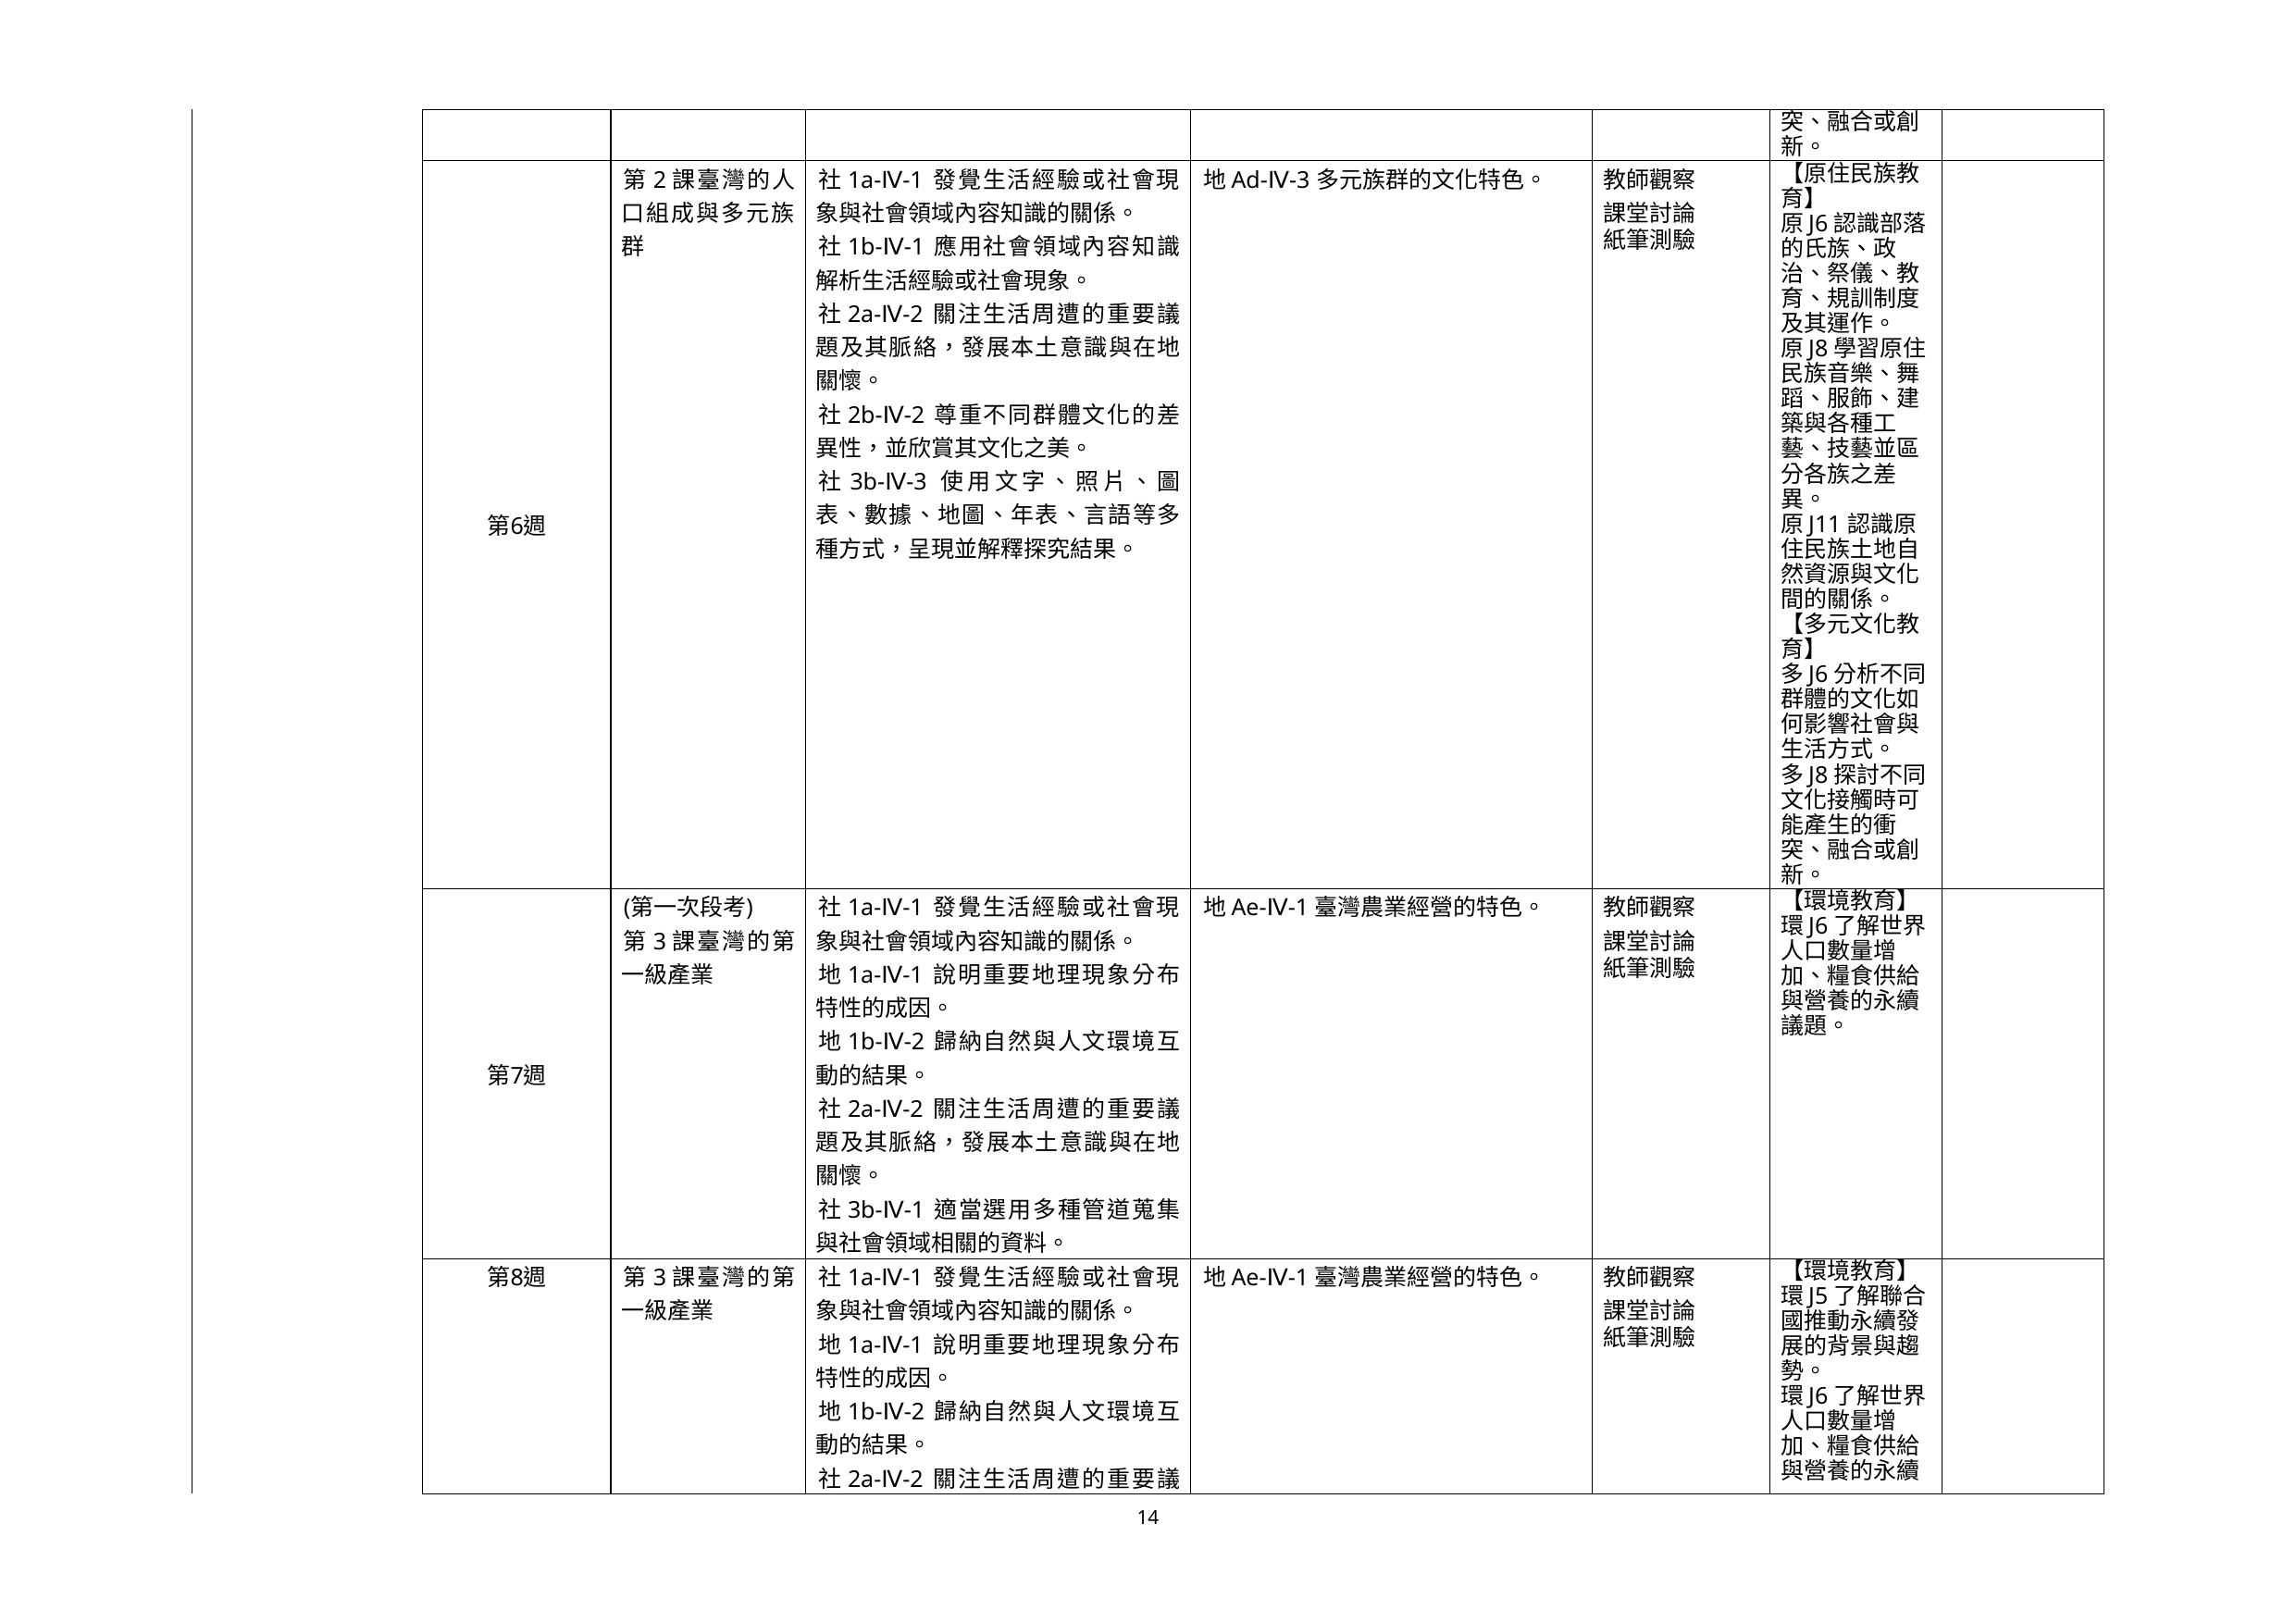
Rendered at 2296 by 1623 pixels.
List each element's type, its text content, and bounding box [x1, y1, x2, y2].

table_cell 突、融合或創新。 [1770, 110, 1942, 160]
table_cell [1942, 1259, 2104, 1493]
table_cell 第8週 [423, 1259, 610, 1493]
table_cell 社1a-Ⅳ-1 發覺生活經驗或社會現象與社會領域內容知識的關係。 社1b-Ⅳ-1 應用社會領域內容知識解析生活經驗或社會現象。 社2a-Ⅳ-2 關注生活周遭的重要議題及其脈絡，發展本土意識與在地關懷。 社2b-Ⅳ-2 尊重不同群體文化的差異性，並欣賞其文化之美。 社3b-Ⅳ-3 使用文字、照片、圖表、數據、地圖、年表、言語等多種方式，呈現並解釋探究結果。 [806, 161, 1190, 888]
table_cell [1191, 110, 1592, 160]
table_cell [1942, 161, 2104, 888]
table_cell 地Ae-Ⅳ-1 臺灣農業經營的特色。 [1191, 1259, 1592, 1493]
table_cell 第7週 [423, 889, 610, 1258]
table_cell 第6週 [423, 161, 610, 888]
table_cell [423, 110, 610, 160]
table_cell 教師觀察 課堂討論 紙筆測驗 [1593, 161, 1769, 888]
table_cell 地Ae-Ⅳ-1 臺灣農業經營的特色。 [1191, 889, 1592, 1258]
table_cell 地Ad-Ⅳ-3 多元族群的文化特色。 [1191, 161, 1592, 888]
table_cell [1942, 889, 2104, 1258]
table_cell (第一次段考) 第3課臺灣的第一級產業 [612, 889, 805, 1258]
table_cell 社1a-Ⅳ-1 發覺生活經驗或社會現象與社會領域內容知識的關係。 地1a-Ⅳ-1 說明重要地理現象分布特性的成因。 地1b-Ⅳ-2 歸納自然與人文環境互動的結果。 社2a-Ⅳ-2 關注生活周遭的重要議 [806, 1259, 1190, 1493]
table_cell 第3課臺灣的第一級產業 [612, 1259, 805, 1493]
table_cell [612, 110, 805, 160]
table_cell 第2課臺灣的人口組成與多元族群 [612, 161, 805, 888]
table_cell 社1a-Ⅳ-1 發覺生活經驗或社會現象與社會領域內容知識的關係。 地1a-Ⅳ-1 說明重要地理現象分布特性的成因。 地1b-Ⅳ-2 歸納自然與人文環境互動的結果。 社2a-Ⅳ-2 關注生活周遭的重要議題及其脈絡，發展本土意識與在地關懷。 社3b-Ⅳ-1 適當選用多種管道蒐集與社會領域相關的資料。 [806, 889, 1190, 1258]
table_cell 【原住民族教育】 原J6 認識部落的氏族、政治、祭儀、教育、規訓制度及其運作。 原J8 學習原住民族音樂、舞蹈、服飾、建築與各種工藝、技藝並區分各族之差異。 原J11 認識原住民族土地自然資源與文化間的關係。 【多元文化教育】 多J6 分析不同群體的文化如何影響社會與生活方式。 多J8 探討不同文化接觸時可能產生的衝突、融合或創新。 [1770, 161, 1942, 888]
table_cell [1593, 110, 1769, 160]
table_cell 教師觀察 課堂討論 紙筆測驗 [1593, 889, 1769, 1258]
table_cell [806, 110, 1190, 160]
table_cell 教師觀察 課堂討論 紙筆測驗 [1593, 1259, 1769, 1493]
table_cell 【環境教育】 環J6 了解世界人口數量增加、糧食供給與營養的永續議題。 [1770, 889, 1942, 1258]
table_cell 【環境教育】 環J5 了解聯合國推動永續發展的背景與趨勢。 環J6 了解世界人口數量增加、糧食供給與營養的永續 [1770, 1259, 1942, 1493]
table_cell [1942, 110, 2104, 160]
